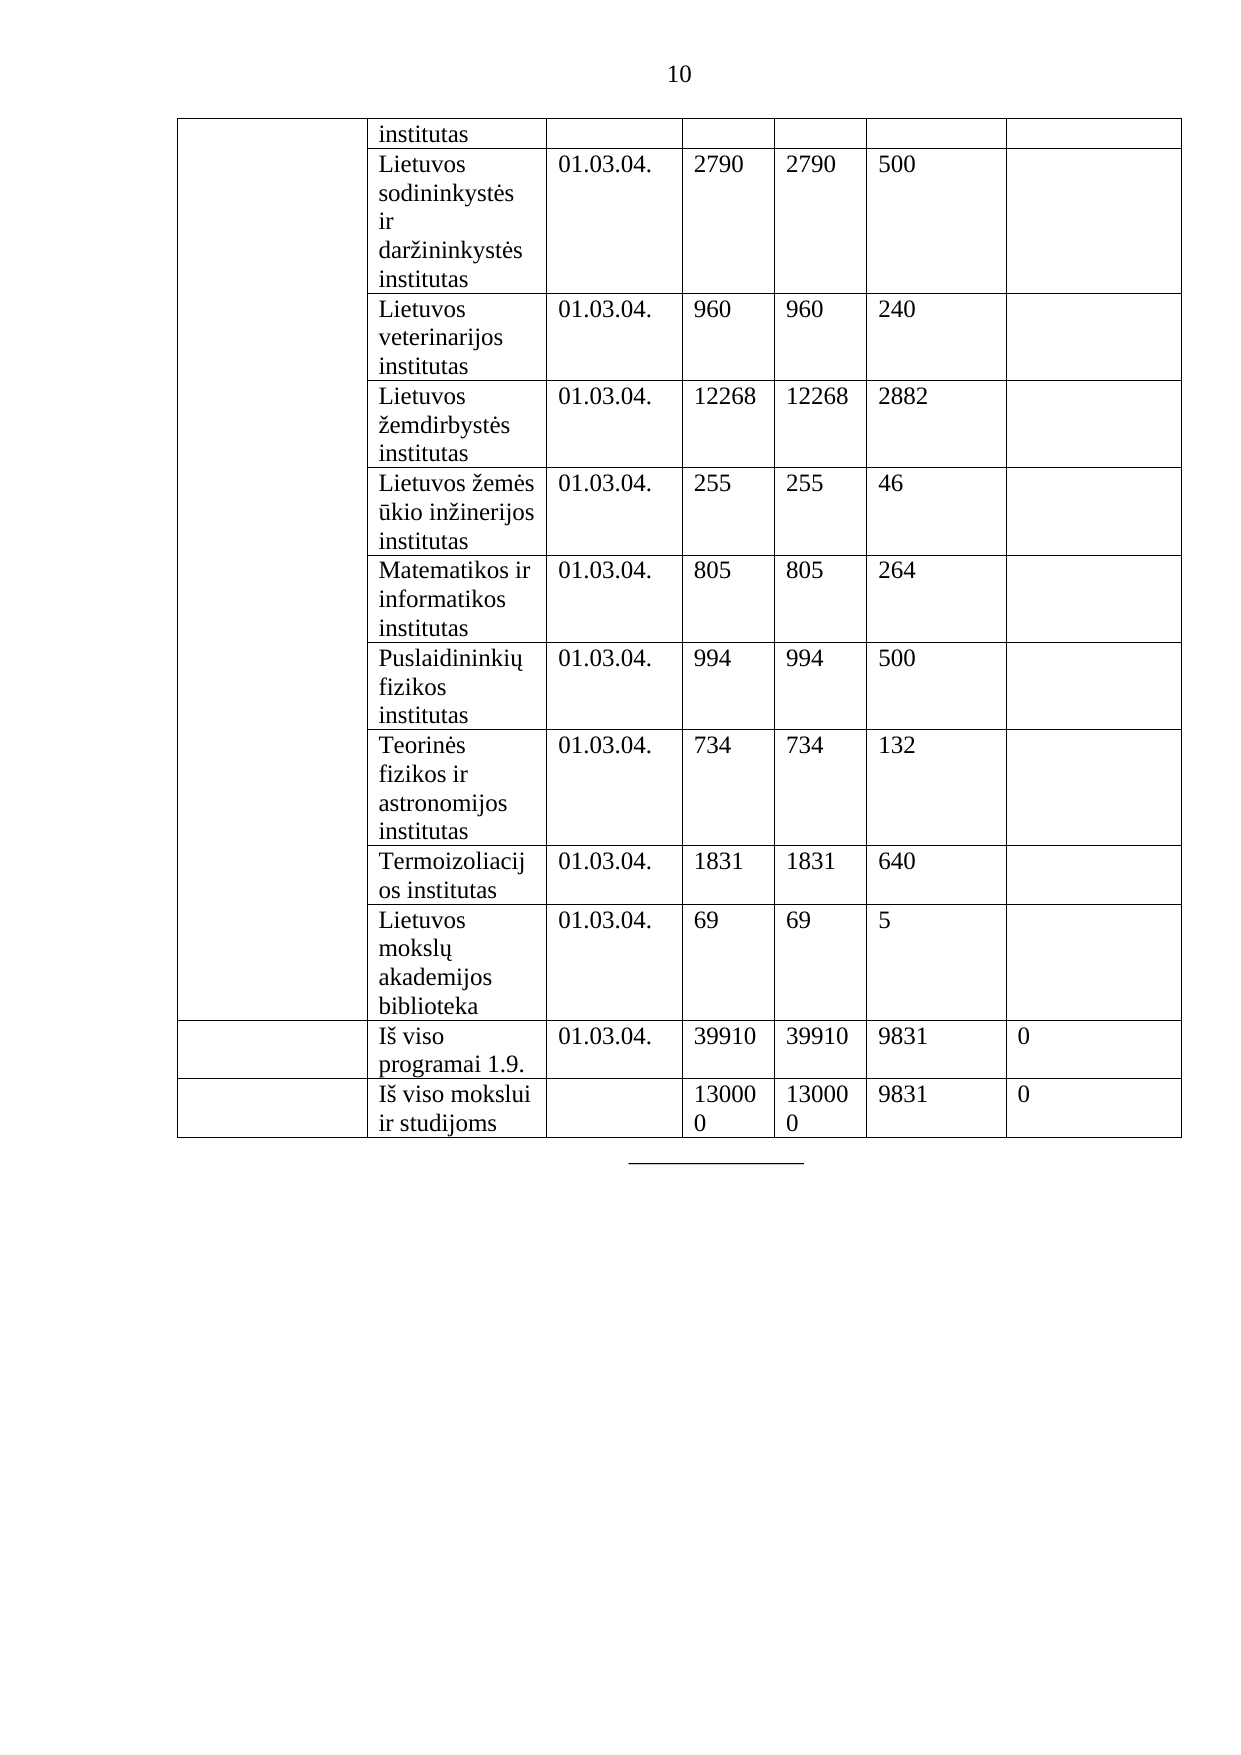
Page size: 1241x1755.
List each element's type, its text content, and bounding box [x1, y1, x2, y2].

table_cell 9831 [867, 1021, 1006, 1078]
table_cell Iš viso mokslui ir studijoms [368, 1079, 546, 1137]
table_cell 69 [775, 905, 866, 1020]
table_cell 0 [1007, 1079, 1181, 1137]
table_cell [1007, 294, 1181, 380]
table_cell [1007, 846, 1181, 904]
table_cell 01.03.04. [547, 468, 682, 554]
table_cell 960 [683, 294, 774, 380]
table_cell [547, 1079, 682, 1137]
table_cell [178, 119, 367, 1020]
table_cell 255 [775, 468, 866, 554]
table_cell institutas [368, 119, 546, 148]
table_cell [1007, 905, 1181, 1020]
table_cell 132 [867, 730, 1006, 845]
table_cell 01.03.04. [547, 149, 682, 293]
table_cell 130000 [775, 1079, 866, 1137]
table_cell 130000 [683, 1079, 774, 1137]
table_cell 01.03.04. [547, 846, 682, 904]
table_cell Lietuvos mokslų akademijos biblioteka [368, 905, 546, 1020]
table_cell [1007, 468, 1181, 554]
table_cell 39910 [683, 1021, 774, 1078]
table_cell 640 [867, 846, 1006, 904]
table_cell [547, 119, 682, 148]
table_cell Teorinės fizikos ir astronomijos institutas [368, 730, 546, 845]
table_cell 734 [683, 730, 774, 845]
table_cell 01.03.04. [547, 294, 682, 380]
table_cell 500 [867, 643, 1006, 729]
table_cell Lietuvos žemdirbystės institutas [368, 381, 546, 467]
table_cell 46 [867, 468, 1006, 554]
table_cell 1831 [775, 846, 866, 904]
table_cell 12268 [775, 381, 866, 467]
table_cell 01.03.04. [547, 905, 682, 1020]
table_cell Lietuvos žemės ūkio inžinerijos institutas [368, 468, 546, 554]
table_cell 12268 [683, 381, 774, 467]
table_cell [178, 1079, 367, 1137]
table_cell [1007, 381, 1181, 467]
table_cell Lietuvos sodininkystės ir daržininkystės institutas [368, 149, 546, 293]
table_cell 2790 [683, 149, 774, 293]
table_cell 01.03.04. [547, 556, 682, 642]
table_cell 805 [775, 556, 866, 642]
table_cell [1007, 119, 1181, 148]
table_cell 5 [867, 905, 1006, 1020]
table_cell 2882 [867, 381, 1006, 467]
table_cell Lietuvos veterinarijos institutas [368, 294, 546, 380]
table_cell 994 [775, 643, 866, 729]
table_cell Puslaidininkių fizikos institutas [368, 643, 546, 729]
table_cell Iš viso programai 1.9. [368, 1021, 546, 1078]
table_cell 500 [867, 149, 1006, 293]
table_cell 805 [683, 556, 774, 642]
table_cell 9831 [867, 1079, 1006, 1137]
table_cell Matematikos ir informatikos institutas [368, 556, 546, 642]
table_cell 01.03.04. [547, 381, 682, 467]
table_cell 2790 [775, 149, 866, 293]
table_cell [178, 1021, 367, 1078]
table_cell 994 [683, 643, 774, 729]
table_cell 0 [1007, 1021, 1181, 1078]
table_cell Termoizoliacijos institutas [368, 846, 546, 904]
table_cell 69 [683, 905, 774, 1020]
table_cell 255 [683, 468, 774, 554]
table_cell 734 [775, 730, 866, 845]
table_cell 960 [775, 294, 866, 380]
table_cell [1007, 556, 1181, 642]
text ______________ [177, 1138, 1181, 1167]
table_cell 1831 [683, 846, 774, 904]
table_cell [683, 119, 774, 148]
table_cell [1007, 149, 1181, 293]
table_cell [775, 119, 866, 148]
table_cell [867, 119, 1006, 148]
table_cell 01.03.04. [547, 1021, 682, 1078]
table_cell 240 [867, 294, 1006, 380]
table_cell 39910 [775, 1021, 866, 1078]
table_cell 264 [867, 556, 1006, 642]
table_cell 01.03.04. [547, 730, 682, 845]
table_cell [1007, 730, 1181, 845]
table_cell [1007, 643, 1181, 729]
table_cell 01.03.04. [547, 643, 682, 729]
